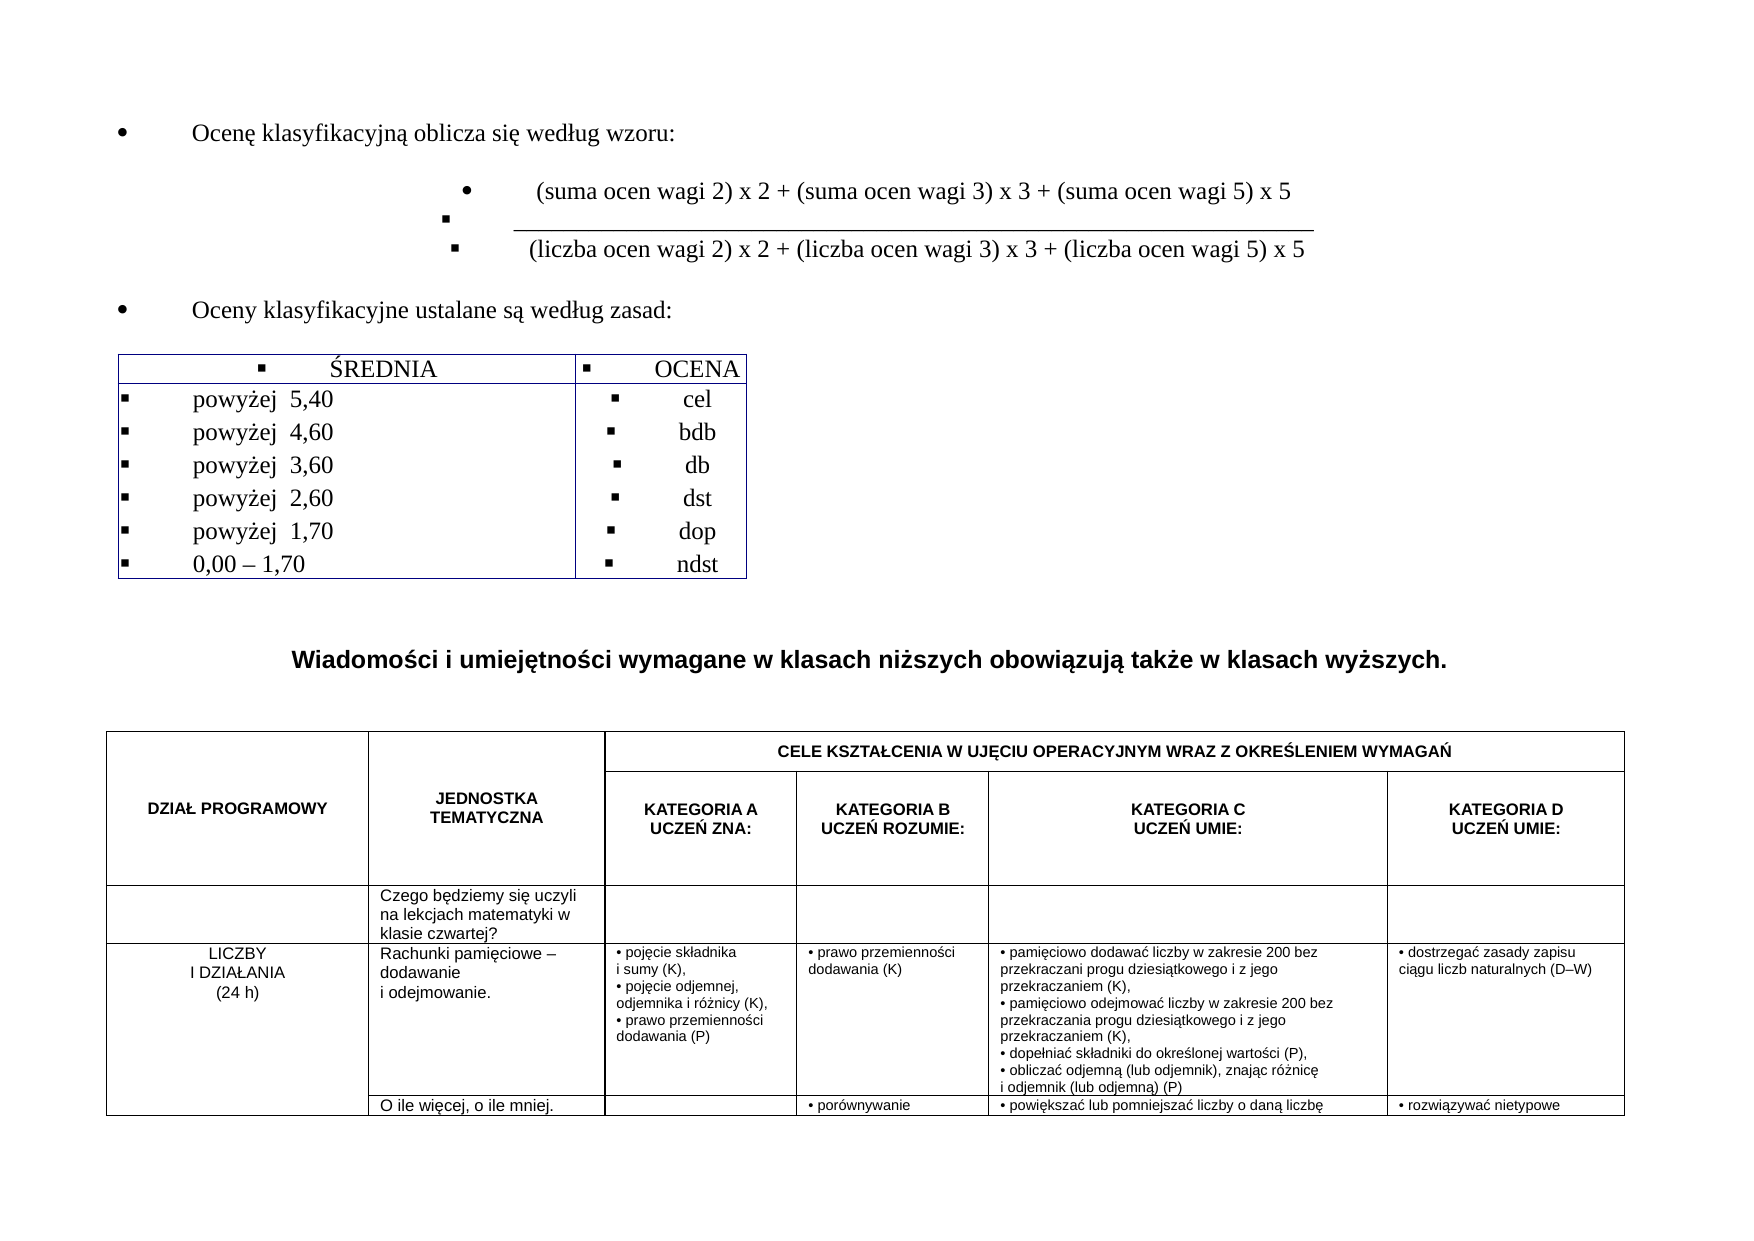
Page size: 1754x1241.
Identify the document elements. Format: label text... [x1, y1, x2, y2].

table_cell • powiększać lub pomniejszać liczby o daną liczbę [989, 1096, 1387, 1115]
table_cell KATEGORIA D UCZEŃ UMIE: [1388, 772, 1624, 884]
table_cell [989, 886, 1387, 943]
table_cell [107, 886, 368, 943]
table_cell [606, 886, 796, 943]
table_cell • prawo przemienności dodawania (K) [797, 944, 988, 1095]
table_cell • pojęcie składnika i sumy (K), • pojęcie odjemnej, odjemnika i różnicy (K), • prawo przemienności dodawania (P) [606, 944, 796, 1095]
table_cell cel bdb db dst dop ndst [576, 384, 746, 578]
text Wiadomości i umiejętności wymagane w klasach niższych obowiązują także w klasach wyższych. [118, 645, 1636, 674]
table_cell powyżej 5,40 powyżej 4,60 powyżej 3,60 powyżej 2,60 powyżej 1,70 0,00 – 1,70 [119, 384, 575, 578]
table_header ŚREDNIA [119, 355, 575, 383]
table_cell [797, 886, 988, 943]
table_cell [1388, 886, 1624, 943]
table_cell [606, 1096, 796, 1115]
table_cell LICZBY I DZIAŁANIA (24 h) [107, 944, 368, 1115]
table_header DZIAŁ PROGRAMOWY [107, 732, 368, 884]
table_header JEDNOSTKA TEMATYCZNA [369, 732, 604, 884]
table_cell • dostrzegać zasady zapisu ciągu liczb naturalnych (D–W) [1388, 944, 1624, 1095]
list (liczba ocen wagi 2) x 2 + (liczba ocen wagi 3) x 3 + (liczba ocen wagi 5) x 5 [118, 234, 1636, 262]
table_cell Czego będziemy się uczyli na lekcjach matematyki w klasie czwartej? [369, 886, 604, 943]
table_cell Rachunki pamięciowe – dodawanie i odejmowanie. [369, 944, 604, 1095]
table_cell • pamięciowo dodawać liczby w zakresie 200 bez przekraczani progu dziesiątkowego i z jego przekraczaniem (K), • pamięciowo odejmować liczby w zakresie 200 bez przekraczania progu dziesiątkowego i z jego przekraczaniem (K), • dopełniać składniki do określonej wartości (P), • obliczać odjemną (lub odjemnik), znając różnicę i odjemnik (lub odjemną) (P) [989, 944, 1387, 1095]
table_cell KATEGORIA B UCZEŃ ROZUMIE: [797, 772, 988, 884]
list ________________________________________________________________ [118, 205, 1636, 234]
table_cell KATEGORIA C UCZEŃ UMIE: [989, 772, 1387, 884]
list Oceny klasyfikacyjne ustalane są według zasad: [118, 295, 1636, 324]
table_cell O ile więcej, o ile mniej. [369, 1096, 604, 1115]
table_cell • rozwiązywać nietypowe [1388, 1096, 1624, 1115]
table_cell • porównywanie [797, 1096, 988, 1115]
table_header CELE KSZTAŁCENIA W UJĘCIU OPERACYJNYM WRAZ Z OKREŚLENIEM WYMAGAŃ [606, 732, 1624, 771]
table_cell KATEGORIA A UCZEŃ ZNA: [606, 772, 796, 884]
list (suma ocen wagi 2) x 2 + (suma ocen wagi 3) x 3 + (suma ocen wagi 5) x 5 [118, 176, 1636, 205]
table_header OCENA [576, 355, 746, 383]
list Ocenę klasyfikacyjną oblicza się według wzoru: [118, 118, 1636, 147]
